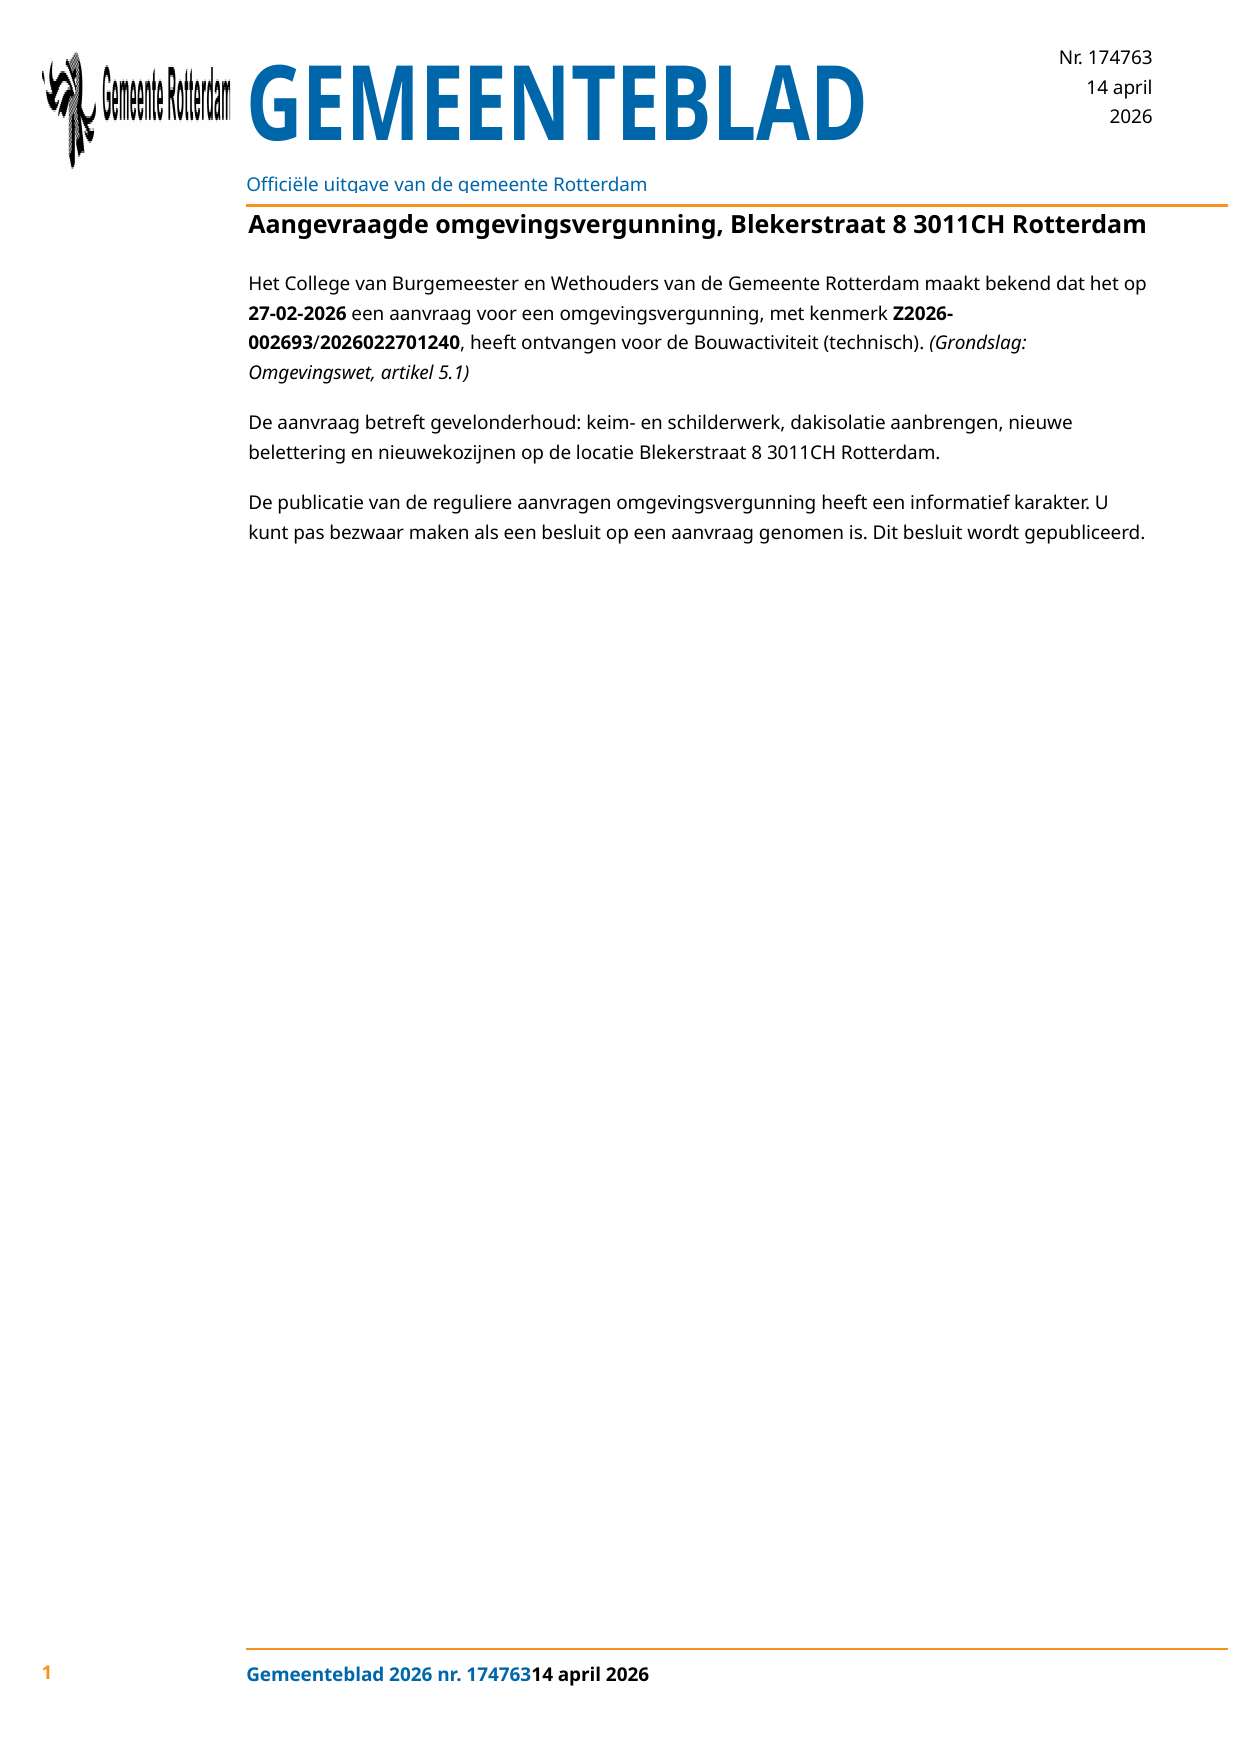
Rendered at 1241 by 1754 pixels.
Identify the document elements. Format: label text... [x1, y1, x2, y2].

text Aangevraagde omgevingsvergunning, Blekerstraat 8 3011CH Rotterdam [248, 207, 1152, 241]
text De aanvraag betreft gevelonderhoud: keim- en schilderwerk, dakisolatie aanbrengen, nieuwe belettering en nieuwekozijnen op de locatie Blekerstraat 8 3011CH Rotterdam. [248, 409, 1152, 465]
text Het College van Burgemeester en Wethouders van de Gemeente Rotterdam maakt bekend dat het op 27-02-2026 een aanvraag voor een omgevingsvergunning, met kenmerk Z2026-002693/2026022701240, heeft ontvangen voor de Bouwactiviteit (technisch). (Grondslag: Omgevingswet, artikel 5.1) [248, 270, 1152, 385]
text De publicatie van de reguliere aanvragen omgevingsvergunning heeft een informatief karakter. U kunt pas bezwaar maken als een besluit op een aanvraag genomen is. Dit besluit wordt gepubliceerd. [248, 489, 1152, 545]
picture [41, 47, 231, 172]
